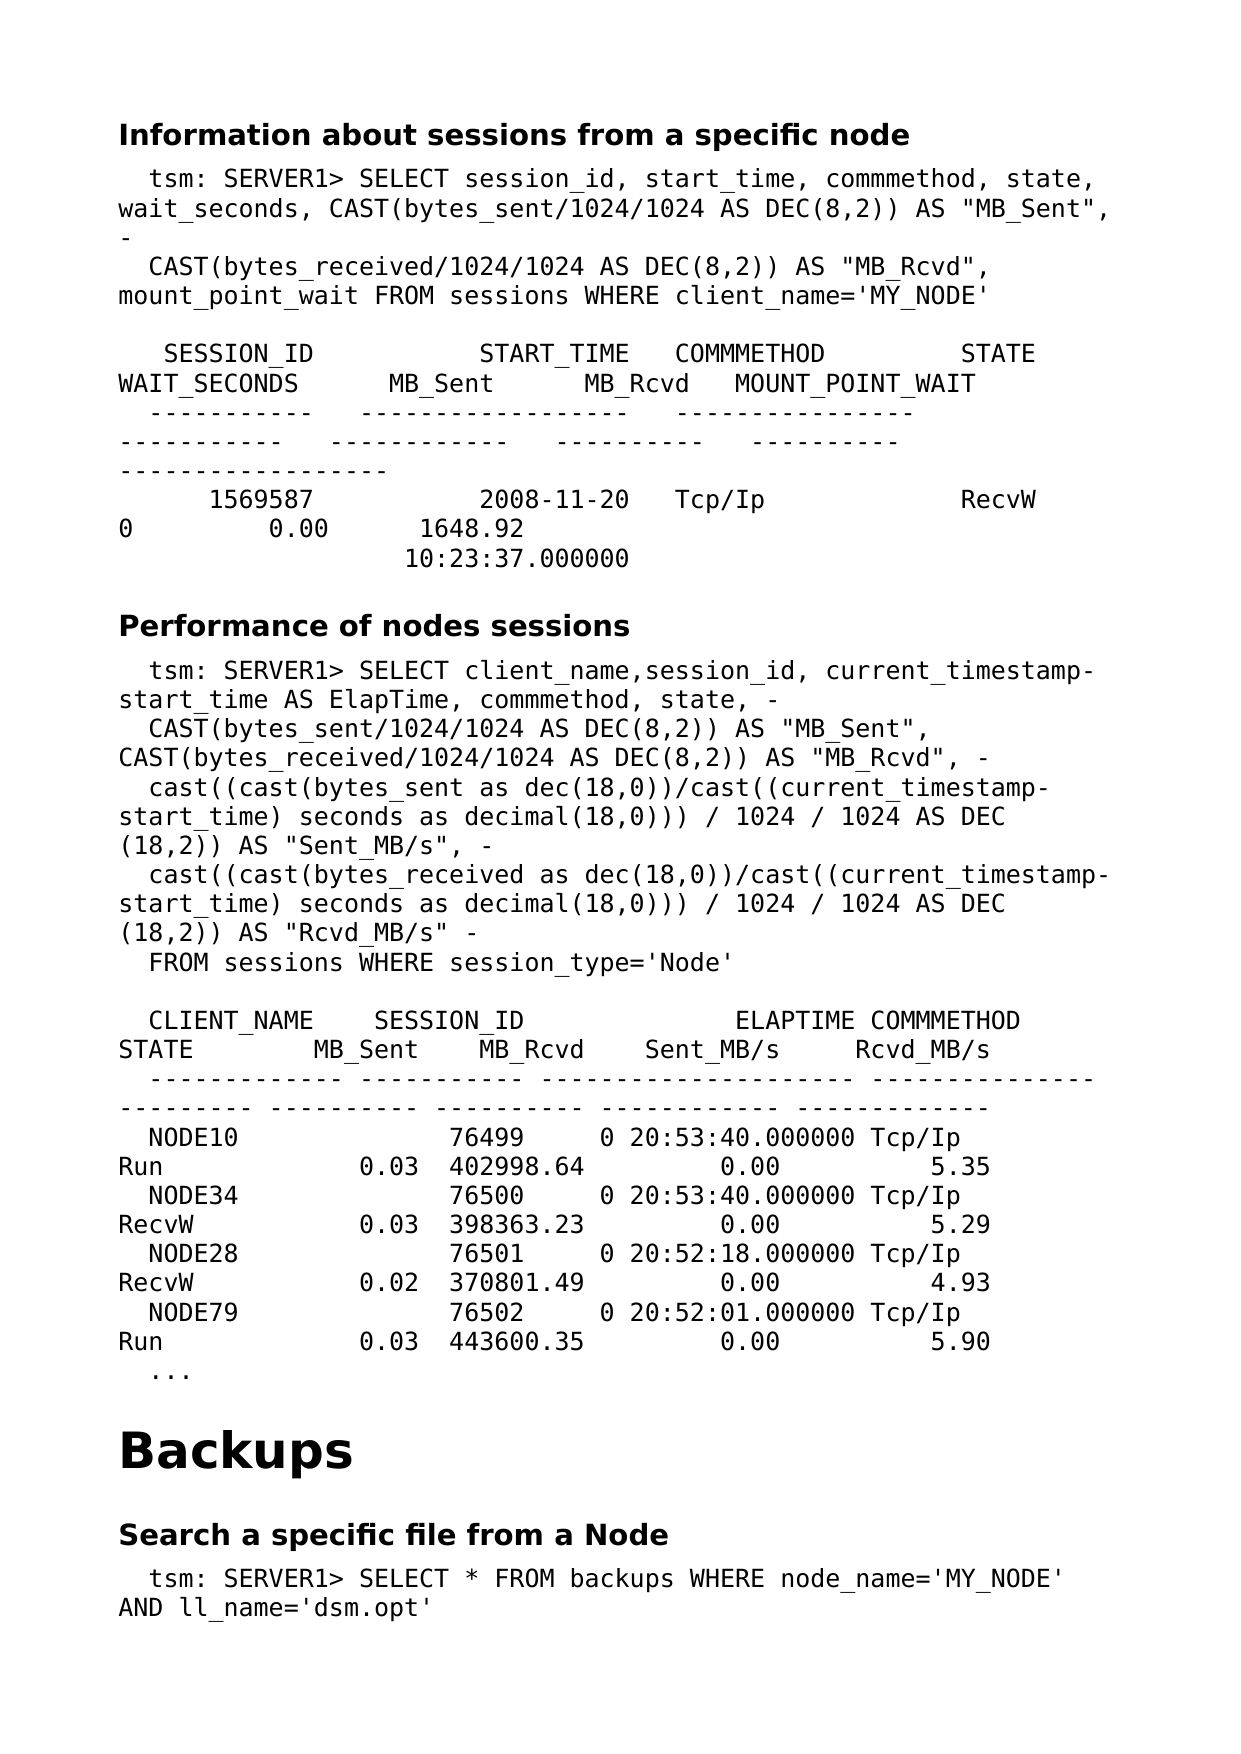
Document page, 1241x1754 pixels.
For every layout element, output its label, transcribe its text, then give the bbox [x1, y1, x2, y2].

subtitle Information about sessions from a specific node [118, 118, 1122, 152]
subtitle Backups [118, 1422, 1122, 1480]
subtitle Performance of nodes sessions [118, 610, 1122, 644]
subtitle Search a specific file from a Node [118, 1518, 1122, 1552]
text tsm: SERVER1> SELECT * FROM backups WHERE node_name='MY_NODE' AND ll_name='dsm.opt' [118, 1564, 1122, 1623]
text tsm: SERVER1> SELECT session_id, start_time, commmethod, state, wait_seconds, CAST(bytes_sent/1024/1024 AS DEC(8,2)) AS "MB_Sent", - CAST(bytes_received/1024/1024 AS DEC(8,2)) AS "MB_Rcvd", mount_point_wait FROM sessions WHERE client_name='MY_NODE' SESSION_ID START_TIME COMMMETHOD STATE WAIT_SECONDS MB_Sent MB_Rcvd MOUNT_POINT_WAIT ----------- ------------------ ---------------- ----------- ------------ ---------- ---------- ------------------ 1569587 2008-11-20 Tcp/Ip RecvW 0 0.00 1648.92 10:23:37.000000 [118, 164, 1122, 573]
text tsm: SERVER1> SELECT client_name,session_id, current_timestamp-start_time AS ElapTime, commmethod, state, - CAST(bytes_sent/1024/1024 AS DEC(8,2)) AS "MB_Sent", CAST(bytes_received/1024/1024 AS DEC(8,2)) AS "MB_Rcvd", - cast((cast(bytes_sent as dec(18,0))/cast((current_timestamp-start_time) seconds as decimal(18,0))) / 1024 / 1024 AS DEC (18,2)) AS "Sent_MB/s", - cast((cast(bytes_received as dec(18,0))/cast((current_timestamp-start_time) seconds as decimal(18,0))) / 1024 / 1024 AS DEC (18,2)) AS "Rcvd_MB/s" - FROM sessions WHERE session_type='Node' CLIENT_NAME SESSION_ID ELAPTIME COMMMETHOD STATE MB_Sent MB_Rcvd Sent_MB/s Rcvd_MB/s ------------- ----------- --------------------- --------------- --------- ---------- ---------- ------------ ------------- NODE10 76499 0 20:53:40.000000 Tcp/Ip Run 0.03 402998.64 0.00 5.35 NODE34 76500 0 20:53:40.000000 Tcp/Ip RecvW 0.03 398363.23 0.00 5.29 NODE28 76501 0 20:52:18.000000 Tcp/Ip RecvW 0.02 370801.49 0.00 4.93 NODE79 76502 0 20:52:01.000000 Tcp/Ip Run 0.03 443600.35 0.00 5.90 ... [118, 656, 1122, 1385]
